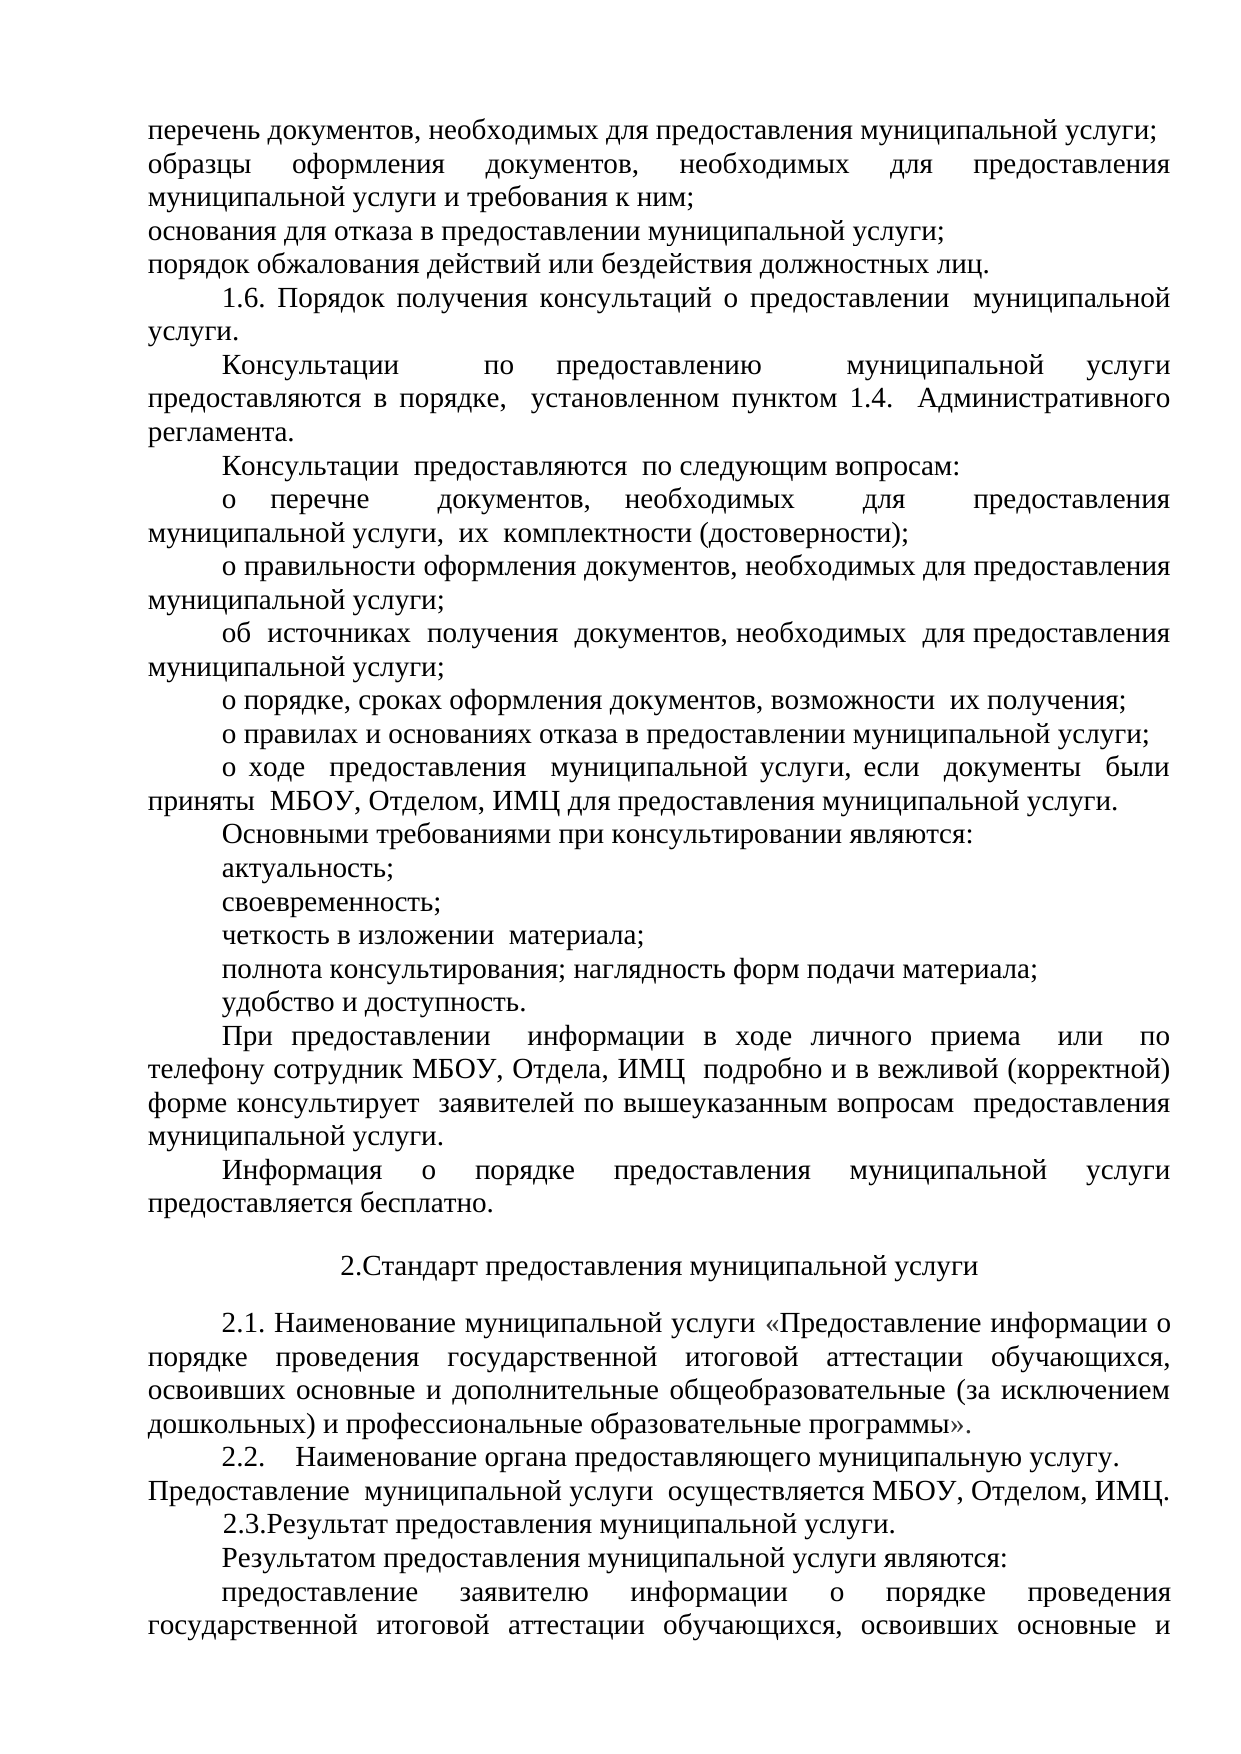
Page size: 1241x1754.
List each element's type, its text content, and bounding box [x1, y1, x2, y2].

text образцы оформления документов, необходимых для предоставления муниципальной услуги и требования к ним; [148, 146, 1171, 213]
text 2.1. Наименование муниципальной услуги «Предоставление информации о порядке проведения государственной итоговой аттестации обучающихся, освоивших основные и дополнительные общеобразовательные (за исключением дошкольных) и профессиональные образовательные программы». [148, 1305, 1171, 1439]
list Результат предоставления муниципальной услуги. [223, 1507, 1171, 1540]
text о перечне документов, необходимых для предоставления муниципальной услуги, их комплектности (достоверности); [148, 481, 1171, 548]
text Консультации предоставляются по следующим вопросам: [148, 448, 1171, 481]
text актуальность; [148, 850, 1171, 884]
text удобство и доступность. [148, 984, 1171, 1018]
text полнота консультирования; наглядность форм подачи материала; [148, 951, 1171, 984]
text о правилах и основаниях отказа в предоставлении муниципальной услуги; [148, 716, 1171, 749]
text об источниках получения документов, необходимых для предоставления муниципальной услуги; [148, 615, 1171, 682]
text своевременность; [148, 884, 1171, 917]
text о ходе предоставления муниципальной услуги, если документы были приняты МБОУ, Отделом, ИМЦ для предоставления муниципальной услуги. [148, 749, 1171, 817]
text порядок обжалования действий или бездействия должностных лиц. [148, 246, 1171, 280]
text Результатом предоставления муниципальной услуги являются: [148, 1540, 1171, 1574]
text Основными требованиями при консультировании являются: [148, 817, 1171, 850]
text о правильности оформления документов, необходимых для предоставления муниципальной услуги; [148, 548, 1171, 615]
text четкость в изложении материала; [148, 917, 1171, 951]
text Информация о порядке предоставления муниципальной услуги предоставляется бесплатно. [148, 1152, 1171, 1219]
text При предоставлении информации в ходе личного приема или по телефону сотрудник МБОУ, Отдела, ИМЦ подробно и в вежливой (корректной) форме консультирует заявителей по вышеуказанным вопросам предоставления муниципальной услуги. [148, 1018, 1171, 1152]
text Консультации по предоставлению муниципальной услуги предоставляются в порядке, установленном пунктом 1.4. Административного регламента. [148, 347, 1171, 448]
text Предоставление муниципальной услуги осуществляется МБОУ, Отделом, ИМЦ. [148, 1473, 1171, 1507]
text 2.Стандарт предоставления муниципальной услуги [148, 1248, 1171, 1281]
text перечень документов, необходимых для предоставления муниципальной услуги; [148, 112, 1171, 146]
text 2.2. Наименование органа предоставляющего муниципальную услугу. [148, 1439, 1171, 1473]
text о порядке, сроках оформления документов, возможности их получения; [148, 682, 1171, 716]
text основания для отказа в предоставлении муниципальной услуги; [148, 213, 1171, 246]
text предоставление заявителю информации о порядке проведения государственной итоговой аттестации обучающихся, освоивших основные и [148, 1574, 1171, 1641]
text 1.6. Порядок получения консультаций о предоставлении муниципальной услуги. [148, 280, 1171, 347]
